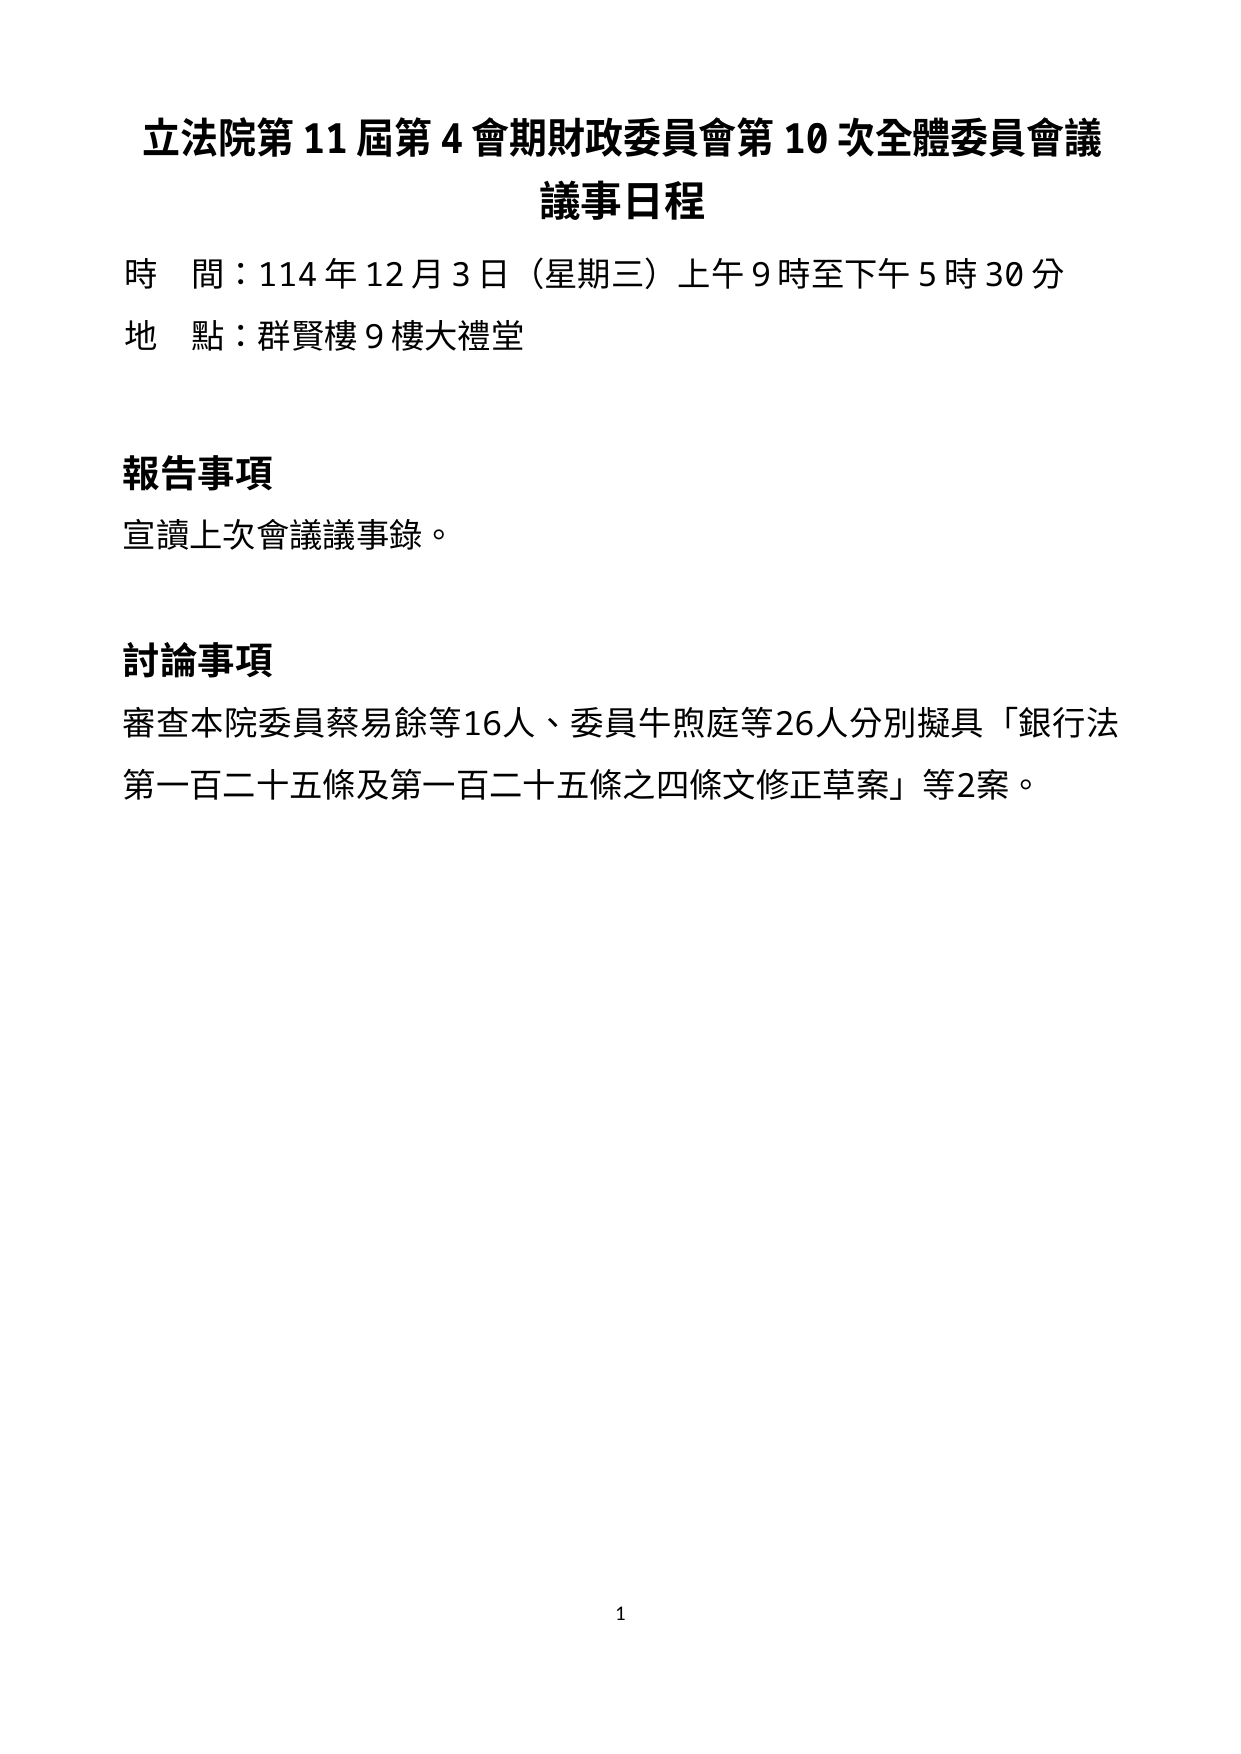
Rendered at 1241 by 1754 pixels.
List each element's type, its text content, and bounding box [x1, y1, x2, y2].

text 立法院第11屆第4會期財政委員會第10次全體委員會議議事日程 [124, 94, 1120, 219]
text 審查本院委員蔡易餘等16人、委員牛煦庭等26人分別擬具「銀行法第一百二十五條及第一百二十五條之四條文修正草案」等2案。 [122, 679, 1120, 804]
text 時 間：114年12月3日（星期三）上午9時至下午5時30分 [124, 230, 1120, 293]
text 報告事項 [122, 429, 1120, 492]
text 討論事項 [122, 617, 1120, 679]
text 宣讀上次會議議事錄。 [122, 492, 1120, 554]
text 地 點：群賢樓9樓大禮堂 [124, 293, 1120, 355]
